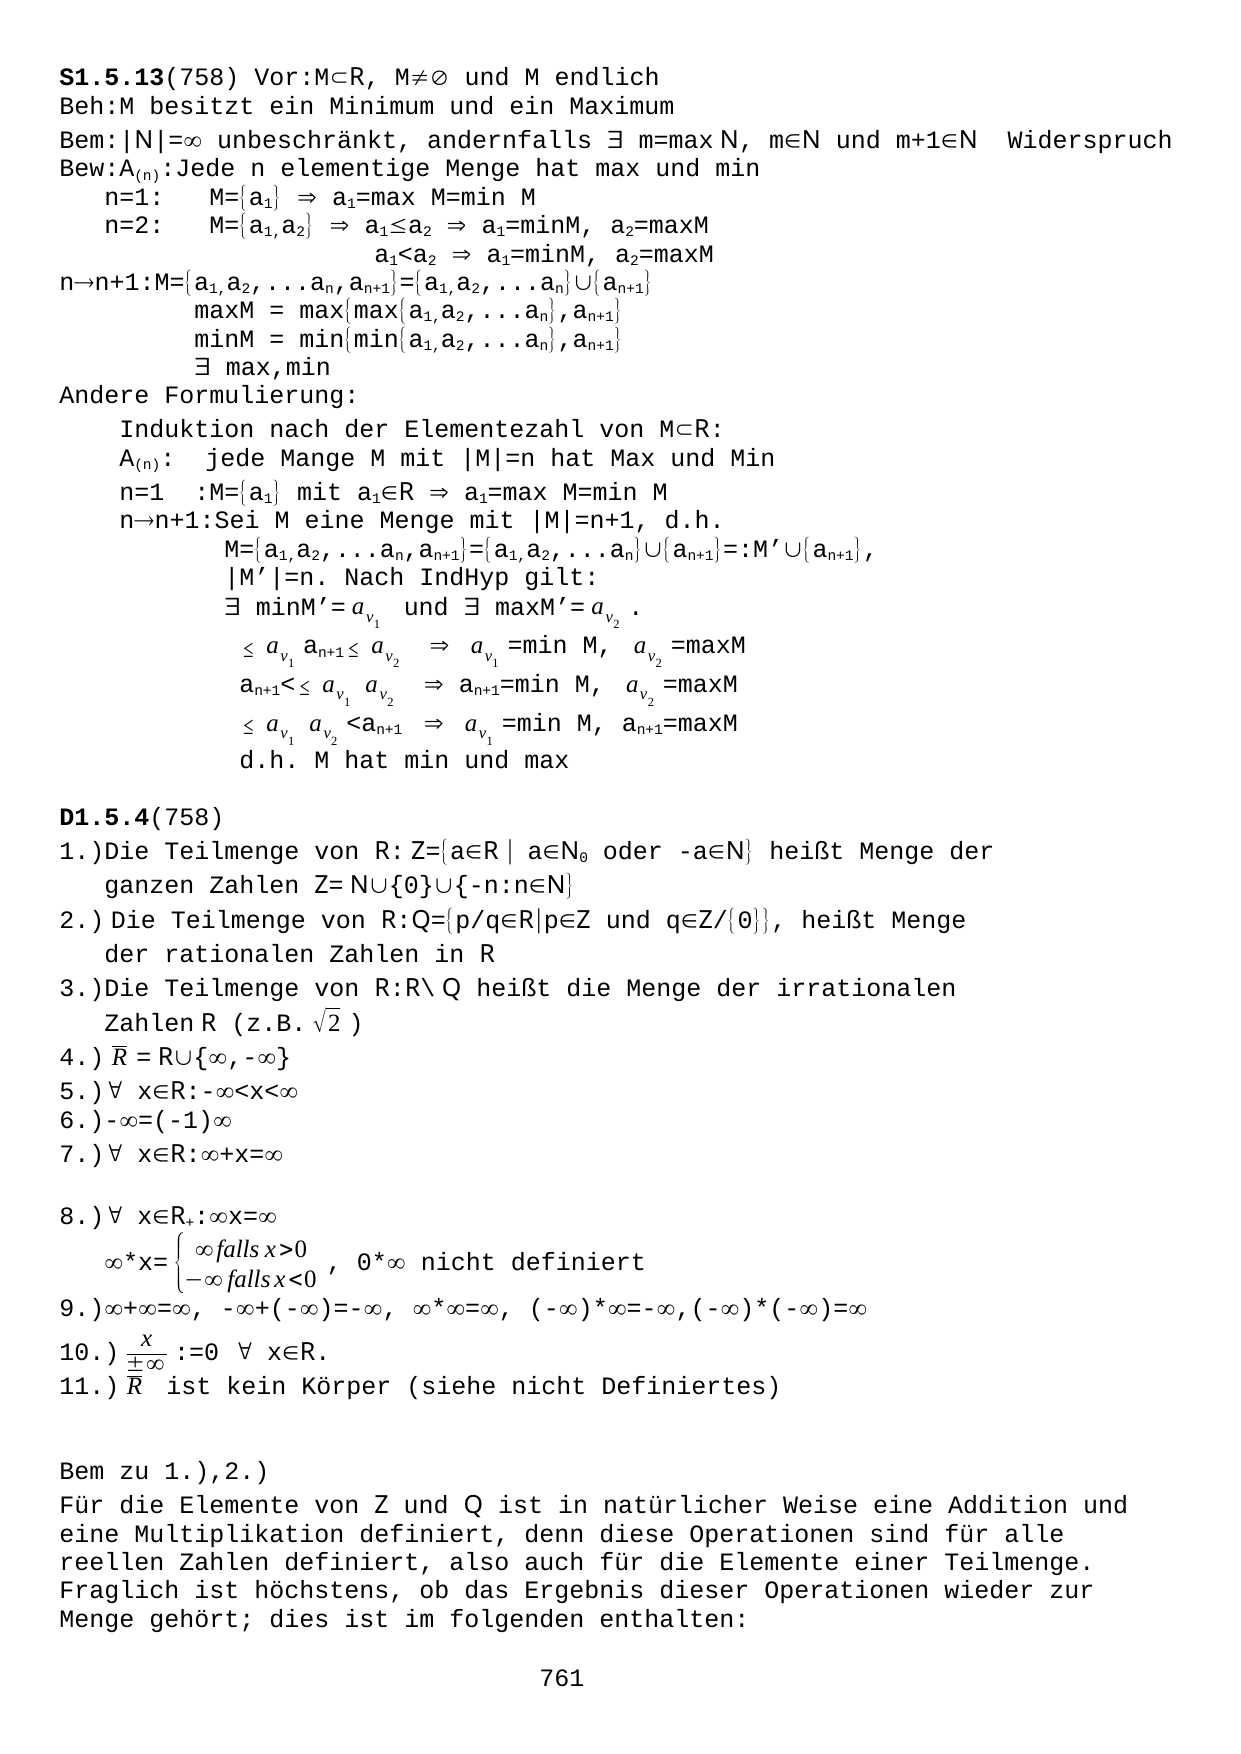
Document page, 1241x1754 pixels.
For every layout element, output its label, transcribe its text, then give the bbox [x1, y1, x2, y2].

text 3.)Die Teilmenge von R:R\ Q heißt die Menge der irrationalen [59, 970, 1181, 1004]
text a1<a2  a1=minM, a2=maxM [59, 241, 1181, 269]
text der rationalen Zahlen in R [59, 936, 1181, 970]
text Zahlen R (z.B.) [59, 1004, 1181, 1038]
text Bem zu 1.),2.) [59, 1459, 1181, 1487]
text M=a1,a2,...an,an+1=a1,a2,...anan+1=:M’an+1, [59, 536, 1181, 564]
subtitle S1.5.13(758) Vor:MR, M und M endlich [59, 59, 1181, 93]
subtitle an+1  =min M, =maxM [59, 632, 1181, 670]
text 7.) xR:+x= [59, 1135, 1181, 1169]
text A(n): jede Mange M mit |M|=n hat Max und Min [59, 445, 1181, 473]
subtitle Beh:M besitzt ein Minimum und ein Maximum [59, 93, 1181, 122]
text minM = minmina1,a2,...an,an+1 [59, 326, 1181, 354]
text 4.)= R{,-} [59, 1038, 1181, 1073]
subtitle Bew:A(n):Jede n elementige Menge hat max und min [59, 156, 1181, 184]
text 9.)+=, -+(-)=-, *=, (-)*=-,(-)*(-)= [59, 1296, 1181, 1324]
text  max,min [59, 354, 1181, 383]
text Bem:|N|= unbeschränkt, andernfalls  m=max N, mN und m+1N Widerspruch [59, 122, 1181, 156]
text ganzen Zahlen Z= N{0}{-n:nN [59, 867, 1181, 901]
text d.h. M hat min und max [59, 748, 1181, 776]
text Induktion nach der Elementezahl von MR: [59, 411, 1181, 445]
text 8.) xR+:x= [59, 1198, 1181, 1232]
text 10.):=0  xR. [59, 1324, 1181, 1372]
text n=1 :M=a1 mit a1R  a1=max M=min M [59, 473, 1181, 508]
text nn+1:M=a1,a2,...an,an+1=a1,a2,...anan+1 [59, 269, 1181, 298]
text <an+1  =min M, an+1=maxM [59, 709, 1181, 748]
text 2.) Die Teilmenge von R:Q=p/qRpZ und qZ/0, heißt Menge [59, 901, 1181, 936]
text 11.) ist kein Körper (siehe nicht Definiertes) [59, 1372, 1181, 1402]
text *x=, 0* nicht definiert [59, 1232, 1181, 1296]
text 1.)Die Teilmenge von R: Z=aR  aN0 oder -aN heißt Menge der [59, 833, 1181, 867]
subtitle D1.5.4(758) [59, 804, 1181, 833]
text 5.) xR:-<x< [59, 1073, 1181, 1107]
text nn+1:Sei M eine Menge mit |M|=n+1, d.h. [59, 508, 1181, 536]
text  minM’= und  maxM’=. [59, 593, 1181, 632]
text n=1: M=a1  a1=max M=min M [59, 184, 1181, 213]
text Andere Formulierung: [59, 383, 1181, 411]
text maxM = maxmaxa1,a2,...an,an+1 [59, 298, 1181, 326]
text |M’|=n. Nach IndHyp gilt: [59, 564, 1181, 593]
text 6.)-=(-1) [59, 1107, 1181, 1135]
text Für die Elemente von Z und Q ist in natürlicher Weise eine Addition und eine Multiplikation definiert, denn diese Operationen sind für alle reellen Zahlen definiert, also auch für die Elemente einer Teilmenge. Fraglich ist höchstens, ob das Ergebnis dieser Operationen wieder zur Menge gehört; dies ist im folgenden enthalten: [59, 1487, 1181, 1635]
text n=2: M=a1,a2  a1a2  a1=minM, a2=maxM [59, 213, 1181, 241]
text an+1<  an+1=min M, =maxM [59, 670, 1181, 709]
